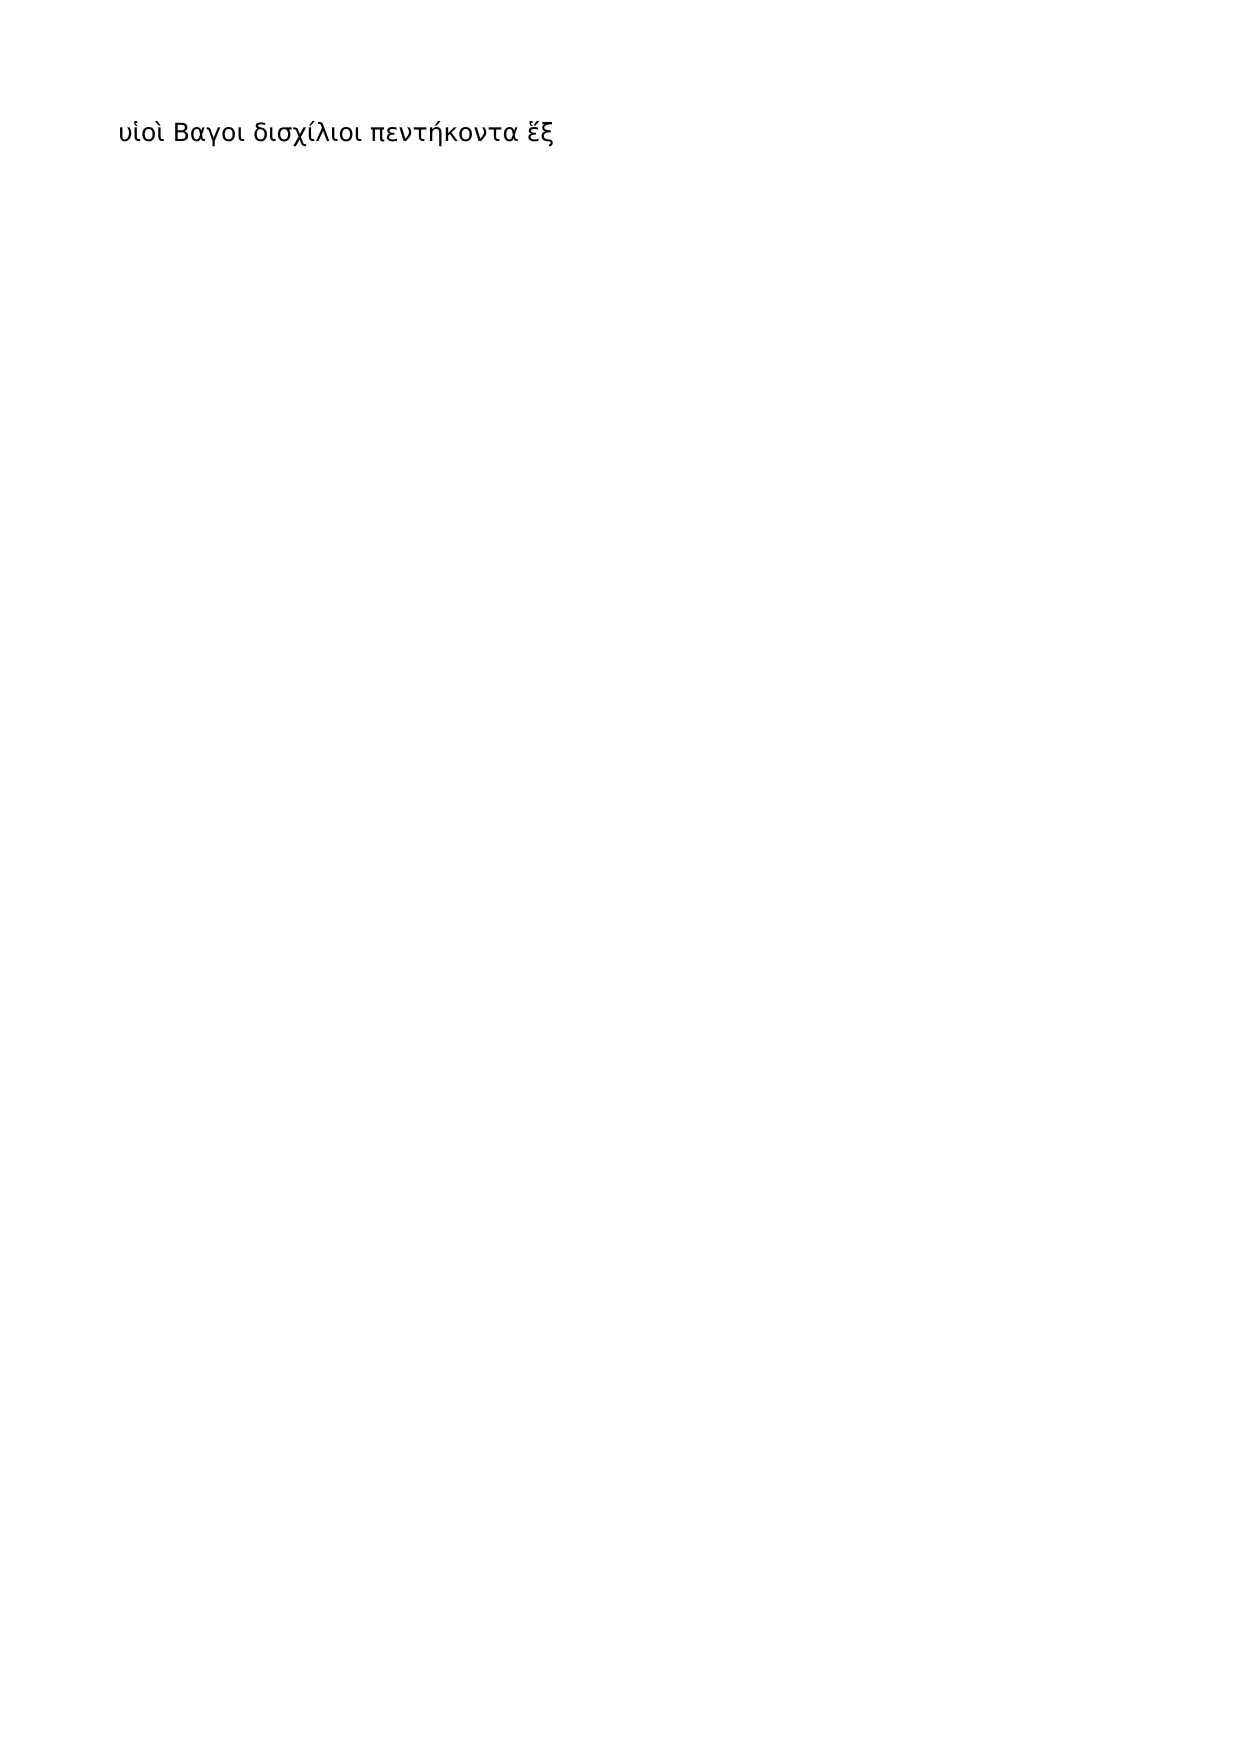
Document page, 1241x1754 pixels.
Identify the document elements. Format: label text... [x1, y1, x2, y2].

text υἱοὶ Βαγοι δισχίλιοι πεντήκοντα ἕξ [118, 118, 1122, 147]
